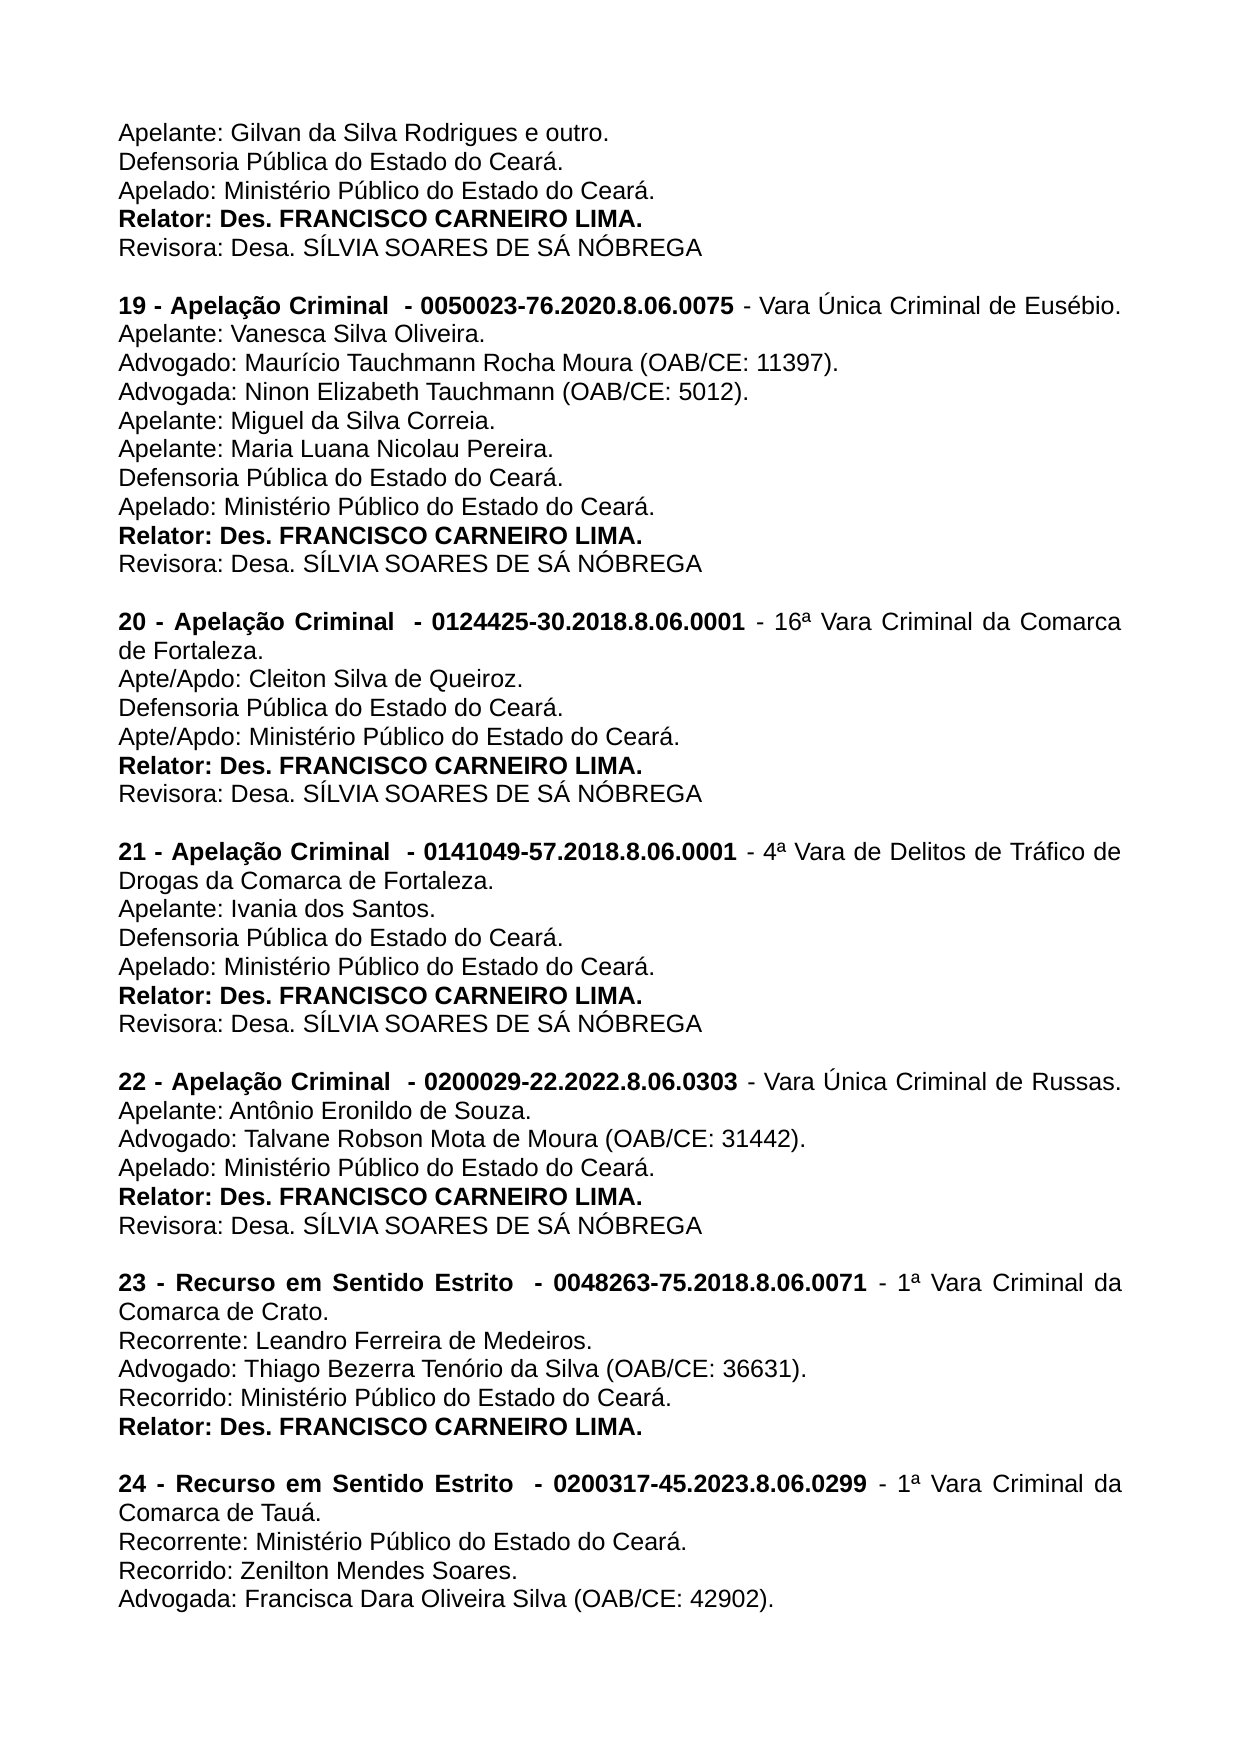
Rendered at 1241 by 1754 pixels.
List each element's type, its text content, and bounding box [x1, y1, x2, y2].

text Apelante: Miguel da Silva Correia. [118, 406, 1122, 434]
text Advogado: Thiago Bezerra Tenório da Silva (OAB/CE: 36631). [118, 1354, 1122, 1383]
text Advogado: Talvane Robson Mota de Moura (OAB/CE: 31442). [118, 1124, 1122, 1153]
text Recorrido: Zenilton Mendes Soares. [118, 1556, 1122, 1584]
text Relator: Des. FRANCISCO CARNEIRO LIMA. [118, 751, 1122, 779]
text Apte/Apdo: Ministério Público do Estado do Ceará. [118, 722, 1122, 751]
text 24 - Recurso em Sentido Estrito - 0200317-45.2023.8.06.0299 - 1ª Vara Criminal da Comarca de Tauá. [118, 1469, 1122, 1527]
text Advogada: Francisca Dara Oliveira Silva (OAB/CE: 42902). [118, 1584, 1122, 1613]
text Revisora: Desa. SÍLVIA SOARES DE SÁ NÓBREGA [118, 1009, 1122, 1038]
text Recorrente: Leandro Ferreira de Medeiros. [118, 1326, 1122, 1354]
text Defensoria Pública do Estado do Ceará. [118, 923, 1122, 952]
text Advogado: Maurício Tauchmann Rocha Moura (OAB/CE: 11397). [118, 348, 1122, 377]
text 23 - Recurso em Sentido Estrito - 0048263-75.2018.8.06.0071 - 1ª Vara Criminal da Comarca de Crato. [118, 1268, 1122, 1326]
text 19 - Apelação Criminal - 0050023-76.2020.8.06.0075 - Vara Única Criminal de Eusébio. Apelante: Vanesca Silva Oliveira. [118, 291, 1122, 348]
text Apelado: Ministério Público do Estado do Ceará. [118, 1153, 1122, 1182]
text Revisora: Desa. SÍLVIA SOARES DE SÁ NÓBREGA [118, 779, 1122, 808]
text Apelante: Maria Luana Nicolau Pereira. [118, 434, 1122, 463]
text Defensoria Pública do Estado do Ceará. [118, 147, 1122, 176]
text Revisora: Desa. SÍLVIA SOARES DE SÁ NÓBREGA [118, 1211, 1122, 1239]
text Relator: Des. FRANCISCO CARNEIRO LIMA. [118, 521, 1122, 549]
text Apelante: Gilvan da Silva Rodrigues e outro. [118, 118, 1122, 147]
text Advogada: Ninon Elizabeth Tauchmann (OAB/CE: 5012). [118, 377, 1122, 406]
text 21 - Apelação Criminal - 0141049-57.2018.8.06.0001 - 4ª Vara de Delitos de Tráfico de Drogas da Comarca de Fortaleza. [118, 837, 1122, 894]
text Relator: Des. FRANCISCO CARNEIRO LIMA. [118, 981, 1122, 1009]
text Defensoria Pública do Estado do Ceará. [118, 463, 1122, 492]
text Apelado: Ministério Público do Estado do Ceará. [118, 492, 1122, 521]
text Relator: Des. FRANCISCO CARNEIRO LIMA. [118, 1412, 1122, 1441]
text Apte/Apdo: Cleiton Silva de Queiroz. [118, 664, 1122, 693]
text Apelado: Ministério Público do Estado do Ceará. [118, 952, 1122, 981]
text 22 - Apelação Criminal - 0200029-22.2022.8.06.0303 - Vara Única Criminal de Russas. Apelante: Antônio Eronildo de Souza. [118, 1067, 1122, 1124]
text Relator: Des. FRANCISCO CARNEIRO LIMA. [118, 1182, 1122, 1211]
text Defensoria Pública do Estado do Ceará. [118, 693, 1122, 722]
text Revisora: Desa. SÍLVIA SOARES DE SÁ NÓBREGA [118, 233, 1122, 262]
text Revisora: Desa. SÍLVIA SOARES DE SÁ NÓBREGA [118, 549, 1122, 578]
text Recorrente: Ministério Público do Estado do Ceará. [118, 1527, 1122, 1556]
text Relator: Des. FRANCISCO CARNEIRO LIMA. [118, 204, 1122, 233]
text Apelado: Ministério Público do Estado do Ceará. [118, 176, 1122, 204]
text Recorrido: Ministério Público do Estado do Ceará. [118, 1383, 1122, 1412]
text 20 - Apelação Criminal - 0124425-30.2018.8.06.0001 - 16ª Vara Criminal da Comarca de Fortaleza. [118, 607, 1122, 664]
text Apelante: Ivania dos Santos. [118, 894, 1122, 923]
